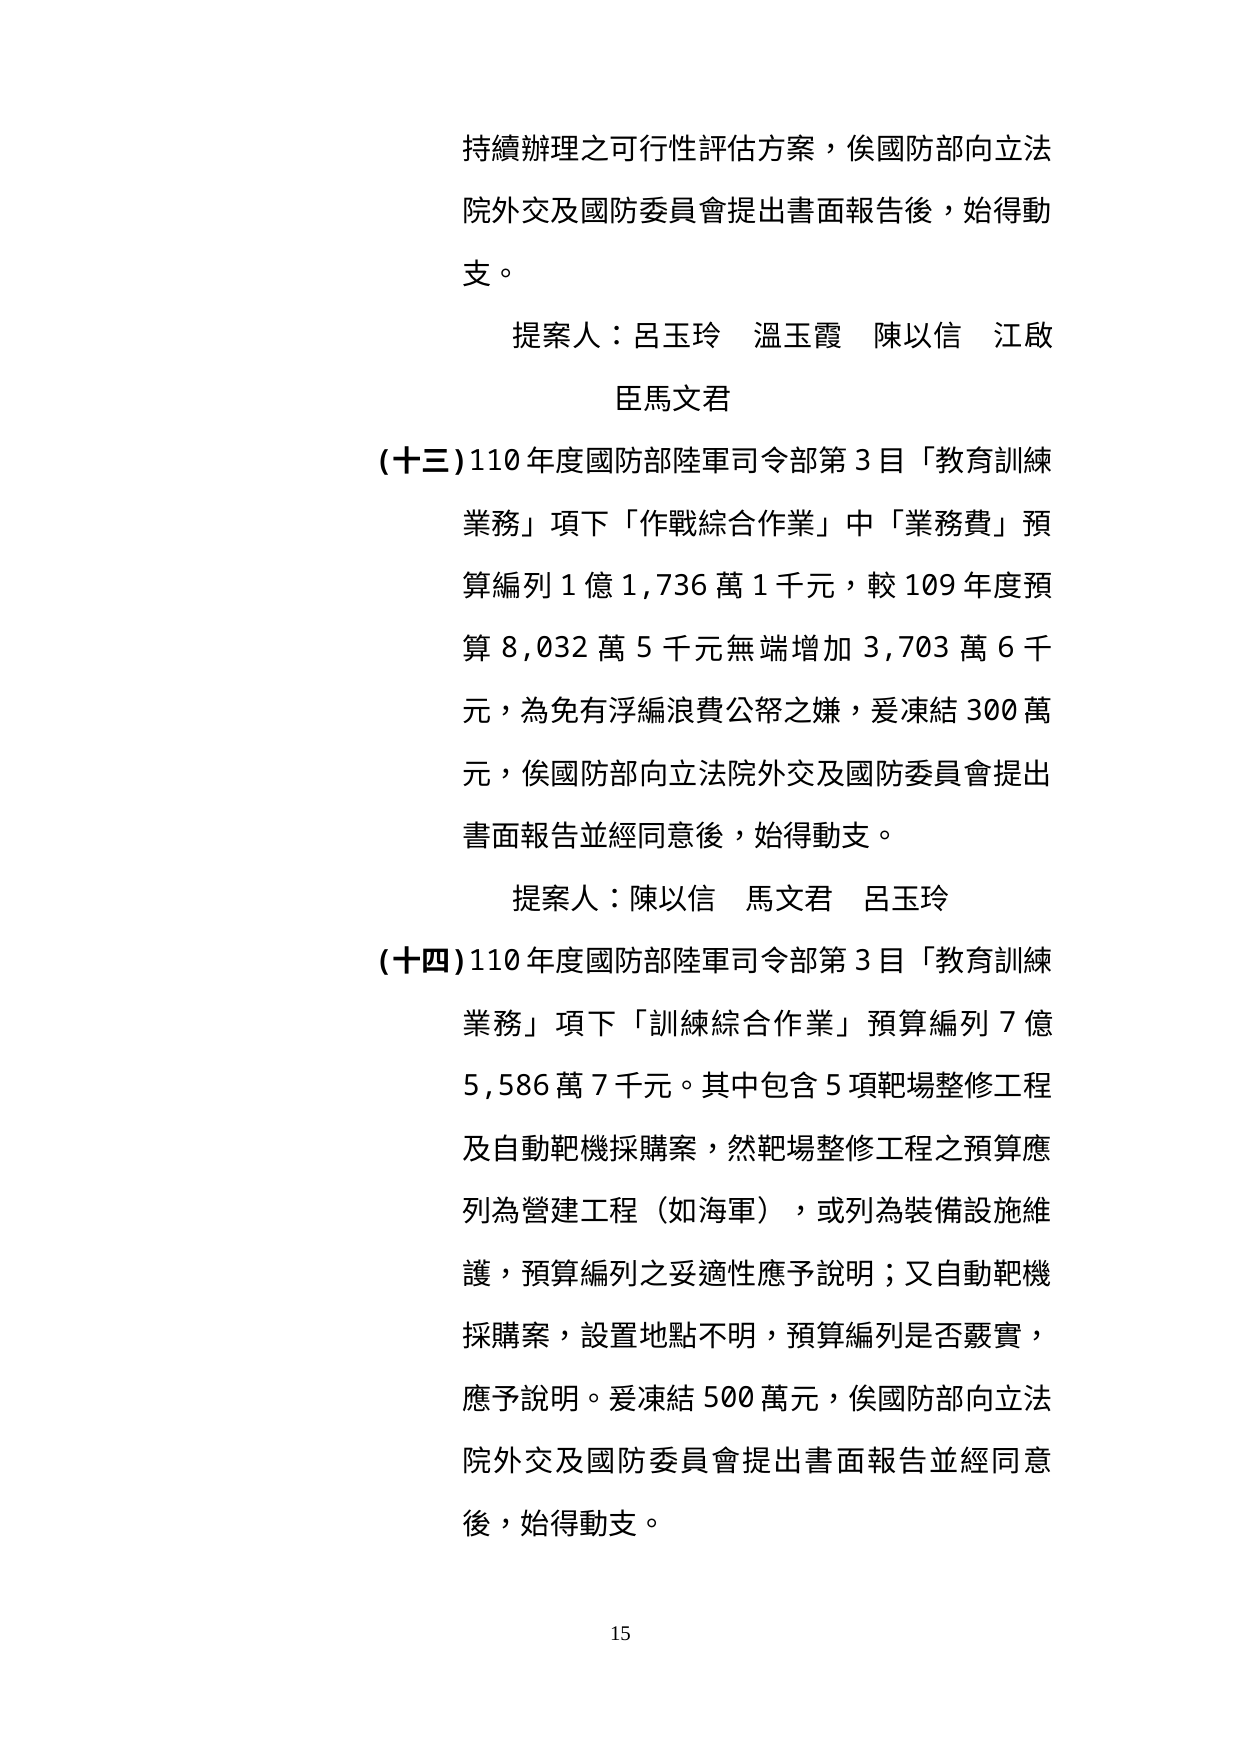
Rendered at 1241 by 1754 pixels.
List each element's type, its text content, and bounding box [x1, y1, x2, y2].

text 提案人：陳以信 馬文君 呂玉玲 [512, 855, 1053, 917]
text (十四)110年度國防部陸軍司令部第3目「教育訓練業務」項下「訓練綜合作業」預算編列7億5,586萬7千元。其中包含5項靶場整修工程及自動靶機採購案，然靶場整修工程之預算應列為營建工程（如海軍），或列為裝備設施維護，預算編列之妥適性應予說明；又自動靶機採購案，設置地點不明，預算編列是否覈實，應予說明。爰凍結500萬元，俟國防部向立法院外交及國防委員會提出書面報告並經同意後，始得動支。 [375, 917, 1053, 1542]
text 提案人：呂玉玲 溫玉霞 陳以信 江啟臣馬文君 [512, 292, 1053, 417]
text (十三)110年度國防部陸軍司令部第3目「教育訓練業務」項下「作戰綜合作業」中「業務費」預算編列1億1,736萬1千元，較109年度預算8,032萬5千元無端增加3,703萬6千元，為免有浮編浪費公帑之嫌，爰凍結300萬元，俟國防部向立法院外交及國防委員會提出書面報告並經同意後，始得動支。 [375, 417, 1053, 855]
text 持續辦理之可行性評估方案，俟國防部向立法院外交及國防委員會提出書面報告後，始得動支。 [375, 105, 1053, 292]
